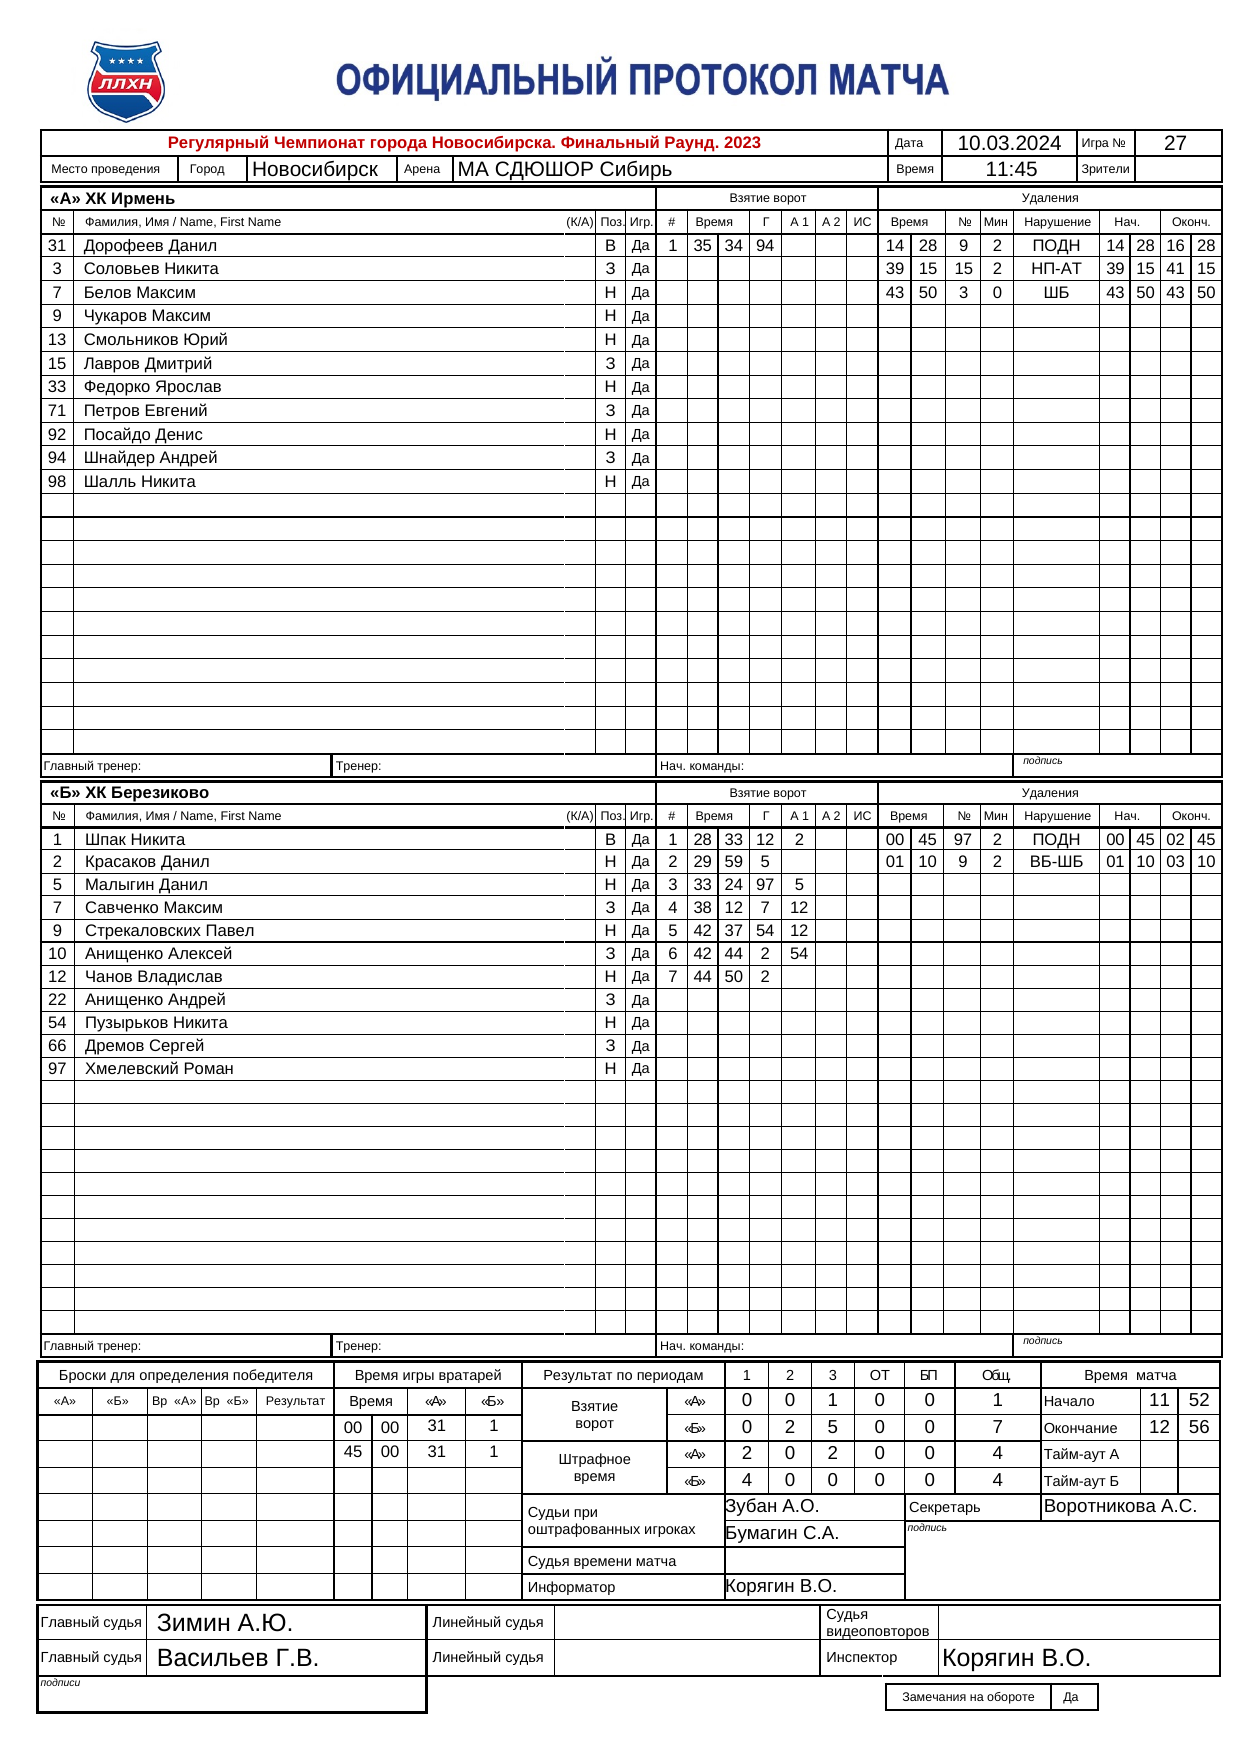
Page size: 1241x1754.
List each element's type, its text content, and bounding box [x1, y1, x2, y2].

table_cell [847, 850, 877, 872]
table_cell [626, 1196, 655, 1218]
table_cell [944, 896, 980, 918]
table_cell [782, 1012, 815, 1033]
table_cell [408, 1574, 465, 1599]
table_cell [42, 588, 73, 611]
table_cell ИС [847, 805, 877, 826]
table_cell [1014, 518, 1099, 540]
table_cell [565, 850, 595, 872]
table_cell Время [688, 211, 749, 233]
table_cell З [596, 257, 625, 280]
table_cell 1 [466, 1441, 521, 1467]
table_cell [847, 1265, 877, 1287]
table_cell 1 [657, 829, 687, 849]
table_cell [879, 376, 910, 398]
table_cell [879, 896, 910, 918]
table_cell [1192, 446, 1221, 469]
table_cell Да [626, 850, 655, 872]
table_cell [816, 730, 846, 753]
table_cell [750, 565, 781, 587]
table_cell [1014, 1219, 1099, 1241]
table_cell [816, 1058, 846, 1079]
table_cell [1014, 943, 1099, 964]
table_cell [1131, 565, 1160, 587]
table_cell [782, 235, 815, 256]
table_cell Информатор [523, 1575, 724, 1599]
table_cell [657, 446, 687, 469]
table_cell [944, 1104, 980, 1126]
table_cell [816, 943, 846, 964]
table_cell [42, 1150, 74, 1172]
table_cell 15 [42, 352, 73, 374]
table_cell [1192, 1127, 1221, 1149]
table_cell А 1 [782, 211, 815, 233]
table_cell 5 [750, 850, 781, 872]
table_cell [257, 1574, 333, 1599]
table_cell [626, 1081, 655, 1103]
table_cell Смольников Юрий [74, 328, 564, 351]
table_cell [39, 1521, 92, 1546]
table_cell [847, 612, 877, 634]
table_cell [750, 1035, 781, 1057]
table_cell Чанов Владислав [75, 966, 564, 987]
table_cell [1161, 565, 1190, 587]
table_cell подписи [39, 1677, 425, 1711]
table_cell [1014, 1150, 1099, 1172]
table_cell [1014, 494, 1099, 516]
table_header Дата [889, 131, 941, 155]
table_cell Результат [257, 1389, 333, 1413]
table_cell [1100, 896, 1129, 918]
table_cell [626, 1104, 655, 1126]
table_cell [816, 352, 846, 374]
table_cell 9 [42, 305, 73, 327]
table_cell [782, 518, 815, 540]
table_cell [1131, 1012, 1160, 1033]
table_cell [912, 376, 945, 398]
table_cell [946, 376, 980, 398]
table_cell [879, 1035, 910, 1057]
table_cell [688, 1104, 717, 1126]
table_cell Судья времени матча [523, 1548, 724, 1573]
table_cell [1131, 896, 1160, 918]
table_cell [782, 659, 815, 682]
table_cell Поз. [596, 211, 625, 233]
table_cell [750, 1150, 781, 1172]
table_cell [816, 1311, 846, 1333]
table_cell (К/А) [565, 211, 595, 233]
table_cell [1014, 896, 1099, 918]
table_cell [688, 612, 717, 634]
table_cell 00 [373, 1416, 407, 1440]
table_cell Да [626, 920, 655, 941]
table_cell Да [626, 1058, 655, 1079]
table_cell [944, 1081, 980, 1103]
table_cell [373, 1494, 407, 1520]
table_cell [879, 730, 910, 753]
table_cell [565, 683, 595, 706]
table_cell 43 [1100, 281, 1129, 303]
table_cell [148, 1574, 201, 1599]
table_cell [719, 730, 749, 753]
table_cell 2 [812, 1442, 854, 1467]
table_cell [39, 1468, 92, 1493]
table_cell [1192, 1265, 1221, 1287]
table_cell [1100, 328, 1129, 351]
table_cell [750, 683, 781, 706]
table_cell [373, 1521, 407, 1546]
table_cell [657, 612, 687, 634]
table_cell [912, 1081, 943, 1103]
table_cell 12 [1141, 1415, 1177, 1440]
table_cell [816, 1219, 846, 1241]
table_cell [1141, 1468, 1177, 1493]
table_cell Место проведения [42, 157, 177, 181]
table_cell [946, 352, 980, 374]
table_cell [816, 1288, 846, 1310]
table_cell [981, 943, 1013, 964]
table_cell [565, 470, 595, 493]
table_cell Бумагин С.А. [726, 1521, 904, 1546]
table_cell [981, 399, 1013, 422]
table_cell [688, 328, 717, 351]
table_cell [939, 1606, 1219, 1639]
table_cell 13 [42, 328, 73, 351]
table_cell [688, 470, 717, 493]
table_cell [1131, 305, 1160, 327]
table_cell [257, 1468, 333, 1493]
table_cell [466, 1521, 521, 1546]
table_cell [981, 1035, 1013, 1057]
table_cell [1100, 1265, 1129, 1287]
table_cell Окончание [1042, 1415, 1140, 1440]
table_cell [565, 1219, 595, 1241]
table_cell [565, 966, 595, 987]
table_cell [782, 541, 815, 564]
table_cell Мин [981, 805, 1013, 826]
table_cell [750, 1242, 781, 1264]
table_cell [1192, 636, 1221, 658]
table_header Результат по периодам [523, 1363, 724, 1387]
table_cell [1100, 874, 1129, 895]
table_cell [148, 1521, 201, 1546]
table_cell Да [626, 446, 655, 469]
table_cell [816, 829, 846, 849]
table_cell Судьи при оштрафованных игроках [523, 1495, 724, 1546]
table_cell 2 [657, 850, 687, 872]
table_cell [1192, 707, 1221, 729]
table_cell [847, 829, 877, 849]
table_cell 50 [1192, 281, 1221, 303]
table_cell [1014, 1242, 1099, 1264]
table_cell [719, 328, 749, 351]
table_cell [1131, 1288, 1160, 1310]
table_cell [981, 612, 1013, 634]
table_cell [847, 1127, 877, 1149]
table_cell [912, 352, 945, 374]
table_cell [912, 659, 945, 682]
table_cell Н [596, 850, 625, 872]
table_cell 33 [688, 874, 717, 895]
table_cell [1161, 1104, 1190, 1126]
table_cell 00 [1100, 829, 1129, 849]
table_cell [466, 1574, 521, 1599]
table_cell [1192, 1058, 1221, 1079]
table_cell [816, 1173, 846, 1195]
table_cell [912, 636, 945, 658]
table_cell [981, 423, 1013, 445]
table_cell З [596, 1035, 625, 1057]
table_cell [1100, 588, 1129, 611]
table_cell [75, 1288, 564, 1310]
table_cell [816, 518, 846, 540]
table_cell [626, 1265, 655, 1287]
table_cell Шалль Никита [74, 470, 564, 493]
table_cell [75, 1173, 564, 1195]
table_cell [93, 1521, 147, 1546]
table_cell [912, 943, 943, 964]
table_cell [879, 636, 910, 658]
table_cell [565, 1242, 595, 1264]
table_cell [981, 707, 1013, 729]
table_cell [719, 1311, 749, 1333]
table_cell [719, 352, 749, 374]
table_cell [719, 989, 749, 1011]
table_cell [912, 989, 943, 1011]
table_cell [626, 588, 655, 611]
table_cell Лавров Дмитрий [74, 352, 564, 374]
table_cell [688, 541, 717, 564]
table_cell [847, 328, 877, 351]
table_cell [847, 1081, 877, 1103]
table_cell [657, 1058, 687, 1079]
table_cell [1192, 683, 1221, 706]
table_cell [912, 966, 943, 987]
table_cell [912, 1058, 943, 1079]
table_cell Васильев Г.В. [147, 1640, 425, 1675]
table_cell [657, 281, 687, 303]
table_cell Да [626, 328, 655, 351]
table_cell 01 [879, 850, 910, 872]
table_cell [75, 1311, 564, 1333]
table_cell (К/А) [565, 805, 595, 826]
table_cell [1161, 399, 1190, 422]
table_cell [596, 659, 625, 682]
table_cell [1192, 305, 1221, 327]
table_cell Секретарь [906, 1495, 1040, 1520]
table_cell [946, 399, 980, 422]
table_cell [565, 541, 595, 564]
table_cell [912, 707, 945, 729]
table_cell [1192, 1150, 1221, 1172]
table_cell [1100, 1196, 1129, 1218]
table_cell [912, 423, 945, 445]
table_cell [1161, 1081, 1190, 1103]
table_cell [1161, 1058, 1190, 1079]
table_header «Б» ХК Березиково [42, 783, 655, 803]
table_cell [657, 1219, 687, 1241]
table_cell [428, 1677, 882, 1711]
table_cell [782, 612, 815, 634]
table_cell [879, 1219, 910, 1241]
picture [5, 28, 1179, 129]
table_cell 52 [1179, 1389, 1219, 1413]
table_cell [1131, 588, 1160, 611]
table_cell [879, 328, 910, 351]
table_cell 97 [750, 874, 781, 895]
table_header Общ. [956, 1363, 1040, 1387]
table_header 27 [1136, 131, 1221, 155]
table_cell [912, 494, 945, 516]
table_cell ВБ-ШБ [1014, 850, 1099, 872]
table_cell [565, 423, 595, 445]
table_cell [719, 1265, 749, 1287]
table_cell [847, 636, 877, 658]
table_cell [981, 352, 1013, 374]
table_cell [847, 966, 877, 987]
table_cell [719, 305, 749, 327]
table_cell [555, 1606, 819, 1639]
table_cell 59 [719, 850, 749, 872]
table_cell [1100, 1058, 1129, 1079]
table_cell [657, 1265, 687, 1287]
table_cell [1131, 376, 1160, 398]
table_cell [74, 565, 564, 587]
table_cell Главный тренер: [42, 1335, 330, 1356]
table_cell [1192, 966, 1221, 987]
table_cell [1014, 1127, 1099, 1149]
table_cell [782, 1035, 815, 1057]
table_cell Штрафное время [523, 1442, 666, 1493]
table_cell [1100, 518, 1129, 540]
table_cell [981, 1311, 1013, 1333]
table_cell [657, 1196, 687, 1218]
table_cell [1014, 920, 1099, 941]
table_cell [688, 518, 717, 540]
table_cell [1100, 707, 1129, 729]
table_cell З [596, 943, 625, 964]
table_cell [719, 1035, 749, 1057]
table_cell [565, 399, 595, 422]
table_cell [816, 1127, 846, 1149]
table_cell 42 [688, 920, 717, 941]
table_cell [816, 281, 846, 303]
table_cell [847, 1035, 877, 1057]
table_cell [816, 707, 846, 729]
table_cell [202, 1468, 256, 1493]
table_cell [1014, 966, 1099, 987]
table_cell Н [596, 376, 625, 398]
table_cell [1100, 494, 1129, 516]
table_cell [879, 423, 910, 445]
table_cell [750, 1196, 781, 1218]
table_cell 2 [769, 1415, 811, 1440]
table_cell Да [626, 399, 655, 422]
table_cell [657, 1288, 687, 1310]
table_cell 12 [42, 966, 74, 987]
table_cell 39 [1100, 257, 1129, 280]
table_cell [688, 1173, 717, 1195]
table_cell [719, 588, 749, 611]
table_cell 0 [769, 1389, 811, 1413]
table_cell [816, 636, 846, 658]
table_cell [148, 1416, 201, 1440]
table_header Броски для определения победителя [39, 1363, 333, 1387]
table_cell [1192, 943, 1221, 964]
table_cell [596, 1081, 625, 1103]
table_cell [750, 1288, 781, 1310]
table_cell [565, 1012, 595, 1033]
table_cell [596, 612, 625, 634]
table_cell [847, 494, 877, 516]
table_cell Вр «Б» [202, 1389, 256, 1413]
table_cell Линейный судья [428, 1640, 554, 1675]
table_cell [688, 730, 717, 753]
table_cell [719, 565, 749, 587]
table_cell [1161, 376, 1190, 398]
table_cell З [596, 399, 625, 422]
table_cell 37 [719, 920, 749, 941]
table_cell [657, 636, 687, 658]
table_cell [1192, 541, 1221, 564]
table_cell [879, 470, 910, 493]
table_cell Фамилия, Имя / Name, First Name [74, 211, 565, 233]
table_cell [1100, 423, 1129, 445]
table_cell [981, 588, 1013, 611]
table_cell [912, 1288, 943, 1310]
table_cell З [596, 352, 625, 374]
table_cell [816, 896, 846, 918]
table_cell [1161, 1311, 1190, 1333]
table_cell [555, 1640, 819, 1675]
table_cell [782, 423, 815, 445]
table_cell [42, 1104, 74, 1126]
table_cell [1161, 470, 1190, 493]
table_cell [1192, 1035, 1221, 1057]
table_cell [879, 1173, 910, 1195]
table_cell [257, 1441, 333, 1467]
table_cell [1100, 1311, 1129, 1333]
table_cell [912, 1219, 943, 1241]
table_cell 28 [688, 829, 717, 849]
table_cell [750, 1058, 781, 1079]
table_cell 45 [1131, 829, 1160, 849]
table_cell [657, 376, 687, 398]
table_cell [202, 1441, 256, 1467]
table_cell [688, 446, 717, 469]
table_cell 12 [750, 829, 781, 849]
table_cell [719, 257, 749, 280]
table_cell [565, 281, 595, 303]
table_cell Город [179, 157, 246, 181]
table_cell [626, 1288, 655, 1310]
table_cell 33 [42, 376, 73, 398]
table_cell [1192, 1104, 1221, 1126]
table_cell [816, 257, 846, 280]
table_cell 5 [42, 874, 74, 895]
table_cell [847, 565, 877, 587]
table_cell [847, 541, 877, 564]
table_cell [719, 423, 749, 445]
table_cell [1014, 399, 1099, 422]
table_cell 0 [905, 1415, 954, 1440]
table_cell [1100, 612, 1129, 634]
table_cell [1100, 920, 1129, 941]
table_cell [335, 1574, 371, 1599]
table_cell [626, 541, 655, 564]
table_cell [75, 1219, 564, 1241]
table_cell [1100, 659, 1129, 682]
table_cell [626, 730, 655, 753]
table_cell [782, 328, 815, 351]
table_cell [847, 423, 877, 445]
table_cell 31 [408, 1416, 465, 1440]
table_cell [688, 636, 717, 658]
table_cell [596, 541, 625, 564]
table_cell А 1 [782, 805, 815, 826]
table_header 2 [769, 1363, 811, 1387]
table_cell [816, 470, 846, 493]
table_cell [408, 1521, 465, 1546]
table_cell 15 [946, 257, 980, 280]
table_cell [1131, 518, 1160, 540]
table_cell [719, 470, 749, 493]
table_cell 0 [812, 1468, 854, 1493]
table_cell [719, 281, 749, 303]
table_cell [42, 707, 73, 729]
table_cell [565, 1104, 595, 1126]
table_cell [1161, 659, 1190, 682]
table_cell [816, 874, 846, 895]
table_cell 98 [42, 470, 73, 493]
table_cell [816, 235, 846, 256]
table_cell Вр «А» [148, 1389, 201, 1413]
table_cell Савченко Максим [75, 896, 564, 918]
table_cell 4 [657, 896, 687, 918]
table_cell [946, 730, 980, 753]
table_cell [981, 920, 1013, 941]
table_cell [816, 1104, 846, 1126]
table_cell [719, 1196, 749, 1218]
table_cell [847, 1288, 877, 1310]
table_cell [726, 1548, 904, 1573]
table_cell [626, 659, 655, 682]
table_cell [626, 612, 655, 634]
table_cell [1131, 352, 1160, 374]
table_cell [719, 612, 749, 634]
table_cell [657, 1104, 687, 1126]
table_cell 10 [42, 943, 74, 964]
table_cell [565, 1035, 595, 1057]
table_cell «Б » [466, 1389, 521, 1413]
table_cell [1192, 423, 1221, 445]
table_cell [148, 1468, 201, 1493]
table_cell Игр. [626, 805, 655, 826]
table_cell [782, 399, 815, 422]
table_cell [750, 1127, 781, 1149]
table_cell [879, 989, 910, 1011]
table_cell [879, 943, 910, 964]
table_cell [1192, 896, 1221, 918]
table_cell [719, 1081, 749, 1103]
table_cell [946, 565, 980, 587]
table_cell [1192, 494, 1221, 516]
table_cell [847, 874, 877, 895]
table_cell В [596, 235, 625, 256]
table_cell [981, 1081, 1013, 1103]
table_cell [981, 1288, 1013, 1310]
table_cell [816, 1012, 846, 1033]
table_cell [39, 1441, 92, 1467]
table_cell [981, 305, 1013, 327]
table_cell [816, 1265, 846, 1287]
table_cell [946, 518, 980, 540]
table_cell Время [335, 1389, 407, 1413]
table_cell [565, 257, 595, 280]
table_cell [1192, 1242, 1221, 1264]
table_cell 01 [1100, 850, 1129, 872]
table_cell [782, 1311, 815, 1333]
table_cell Пузырьков Никита [75, 1012, 564, 1033]
table_cell [1014, 989, 1099, 1011]
table_cell [42, 659, 73, 682]
table_cell [981, 730, 1013, 753]
table_cell [912, 874, 943, 895]
table_cell [816, 920, 846, 941]
table_cell [981, 1242, 1013, 1264]
table_cell [1192, 376, 1221, 398]
table_cell [816, 565, 846, 587]
table_cell [1014, 1288, 1099, 1310]
table_cell 38 [688, 896, 717, 918]
table_cell [1161, 1150, 1190, 1172]
table_cell 0 [855, 1442, 904, 1467]
table_cell [750, 470, 781, 493]
table_cell [657, 1035, 687, 1057]
table_cell [879, 446, 910, 469]
table_cell 14 [1100, 235, 1129, 256]
table_header 10.03.2024 [943, 131, 1076, 155]
table_cell [657, 305, 687, 327]
table_header Взятие ворот [657, 188, 877, 209]
table_cell [879, 966, 910, 987]
table_cell 0 [769, 1442, 811, 1467]
table_cell [719, 518, 749, 540]
table_cell [719, 636, 749, 658]
table_cell [1014, 874, 1099, 895]
table_cell [657, 707, 687, 729]
table_cell [782, 1127, 815, 1149]
table_cell [565, 612, 595, 634]
table_cell [42, 683, 73, 706]
table_cell № [42, 211, 73, 233]
table_cell Оконч. [1161, 211, 1221, 233]
table_cell [74, 707, 564, 729]
table_cell [1014, 541, 1099, 564]
table_cell [1100, 966, 1129, 987]
table_cell Да [626, 305, 655, 327]
table_cell [1100, 1219, 1129, 1241]
table_cell [1014, 683, 1099, 706]
table_cell [1100, 1242, 1129, 1264]
table_cell 10 [1131, 850, 1160, 872]
table_cell [596, 1150, 625, 1172]
table_cell [946, 541, 980, 564]
table_cell 34 [719, 235, 749, 256]
table_cell [1131, 446, 1160, 469]
table_cell [1161, 588, 1190, 611]
table_cell [782, 470, 815, 493]
table_cell [1014, 1081, 1099, 1103]
table_cell [719, 1219, 749, 1241]
table_cell [1131, 943, 1160, 964]
table_cell [1100, 376, 1129, 398]
table_cell [688, 376, 717, 398]
table_cell [1161, 683, 1190, 706]
table_cell [816, 683, 846, 706]
table_cell [688, 1127, 717, 1149]
table_cell [335, 1494, 371, 1520]
table_cell 94 [42, 446, 73, 469]
table_cell [912, 565, 945, 587]
table_cell [1192, 1012, 1221, 1033]
table_cell [1161, 943, 1190, 964]
table_cell [1100, 1288, 1129, 1310]
table_header Игра № [1078, 131, 1134, 155]
table_cell Н [596, 874, 625, 895]
table_cell «А» [668, 1389, 724, 1413]
table_cell [944, 1058, 980, 1079]
table_cell [1161, 1196, 1190, 1218]
table_cell [565, 920, 595, 941]
table_cell «Б» [93, 1389, 147, 1413]
table_cell [657, 423, 687, 445]
table_cell 31 [408, 1441, 465, 1467]
table_cell [626, 565, 655, 587]
table_cell [373, 1547, 407, 1573]
table_cell [750, 1104, 781, 1126]
table_cell [335, 1547, 371, 1573]
table_cell [946, 328, 980, 351]
table_cell [816, 1196, 846, 1218]
table_cell [1161, 352, 1190, 374]
table_cell [912, 470, 945, 493]
table_cell [879, 659, 910, 682]
table_cell Посайдо Денис [74, 423, 564, 445]
table_cell [565, 1081, 595, 1103]
table_cell 56 [1179, 1415, 1219, 1440]
table_cell ПОДН [1014, 235, 1099, 256]
table_cell [912, 1012, 943, 1033]
table_cell [657, 1081, 687, 1103]
table_cell [1100, 399, 1129, 422]
table_cell [1192, 470, 1221, 493]
table_cell [596, 1196, 625, 1218]
table_cell [912, 541, 945, 564]
table_cell [879, 1265, 910, 1287]
table_cell [719, 1173, 749, 1195]
table_cell [1161, 1012, 1190, 1033]
table_cell [596, 1242, 625, 1264]
table_cell [565, 446, 595, 469]
table_header 1 [726, 1363, 768, 1387]
table_cell 2 [981, 829, 1013, 849]
table_cell Да [626, 896, 655, 918]
table_cell Анищенко Андрей [75, 989, 564, 1011]
table_cell [750, 707, 781, 729]
table_cell [782, 376, 815, 398]
table_cell [335, 1521, 371, 1546]
table_cell Время [879, 211, 945, 233]
table_cell Оконч. [1161, 805, 1221, 826]
table_cell [626, 1242, 655, 1264]
table_cell [657, 399, 687, 422]
table_cell [981, 1104, 1013, 1126]
table_cell [626, 1311, 655, 1333]
table_cell [847, 1242, 877, 1264]
table_cell [847, 896, 877, 918]
table_cell [466, 1494, 521, 1520]
table_cell [816, 966, 846, 987]
table_cell [688, 281, 717, 303]
table_cell Да [626, 1012, 655, 1033]
table_cell [1192, 1311, 1221, 1333]
table_cell 5 [782, 874, 815, 895]
table_cell [944, 920, 980, 941]
table_cell Н [596, 920, 625, 941]
table_cell [847, 659, 877, 682]
table_cell Да [626, 874, 655, 895]
table_cell [42, 1127, 74, 1149]
table_cell [1100, 730, 1129, 753]
table_cell [944, 1242, 980, 1264]
table_cell [565, 636, 595, 658]
table_cell Фамилия, Имя / Name, First Name [75, 805, 565, 826]
table_cell Воротникова А.С. [1042, 1495, 1219, 1520]
table_cell [93, 1441, 147, 1467]
table_cell [847, 257, 877, 280]
table_cell [1131, 328, 1160, 351]
table_cell [946, 659, 980, 682]
table_cell [750, 1311, 781, 1333]
table_cell [1131, 1127, 1160, 1149]
table_cell 50 [912, 281, 945, 303]
table_cell [912, 1127, 943, 1149]
table_cell [565, 1173, 595, 1195]
table_cell Чукаров Максим [74, 305, 564, 327]
table_cell [1136, 157, 1221, 181]
table_cell [944, 1288, 980, 1310]
table_cell 94 [750, 235, 781, 256]
table_cell [879, 920, 910, 941]
table_cell [657, 1173, 687, 1195]
table_cell [782, 1150, 815, 1172]
table_cell [1161, 1219, 1190, 1241]
table_cell [847, 1150, 877, 1172]
table_cell Петров Евгений [74, 399, 564, 422]
table_cell Дремов Сергей [75, 1035, 564, 1057]
table_cell [688, 423, 717, 445]
table_cell [1192, 730, 1221, 753]
table_cell [257, 1494, 333, 1520]
table_cell [750, 989, 781, 1011]
table_cell [981, 565, 1013, 587]
table_cell 54 [42, 1012, 74, 1033]
table_cell [981, 518, 1013, 540]
table_cell [74, 518, 564, 540]
table_cell [1161, 1035, 1190, 1057]
table_cell [1014, 1265, 1099, 1287]
table_cell [565, 352, 595, 374]
table_cell Время [688, 805, 749, 826]
table_cell А 2 [816, 211, 846, 233]
table_cell [1100, 1012, 1129, 1033]
table_cell [75, 1081, 564, 1103]
table_cell Дорофеев Данил [74, 235, 564, 256]
table_cell [42, 1265, 74, 1287]
table_cell [596, 1104, 625, 1126]
table_cell [596, 1219, 625, 1241]
table_cell [912, 446, 945, 469]
table_cell [879, 352, 910, 374]
table_cell [879, 1104, 910, 1126]
table_cell 1 [956, 1389, 1040, 1413]
table_cell [657, 257, 687, 280]
table_cell [1131, 874, 1160, 895]
table_cell [912, 1265, 943, 1287]
table_cell [1192, 518, 1221, 540]
table_cell Арена [398, 157, 452, 181]
table_cell [565, 896, 595, 918]
table_cell [565, 305, 595, 327]
table_cell Да [626, 281, 655, 303]
table_cell 2 [42, 850, 74, 872]
table_cell [1161, 874, 1190, 895]
table_cell Малыгин Данил [75, 874, 564, 895]
table_cell [750, 376, 781, 398]
table_cell [1100, 1173, 1129, 1195]
table_cell [847, 305, 877, 327]
table_cell [847, 281, 877, 303]
table_cell Зрители [1078, 157, 1134, 181]
table_cell Н [596, 281, 625, 303]
table_cell [782, 1242, 815, 1264]
table_cell [75, 1104, 564, 1126]
table_cell Да [626, 989, 655, 1011]
table_cell [750, 352, 781, 374]
table_cell [1192, 352, 1221, 374]
table_cell [1014, 1035, 1099, 1057]
table_cell [202, 1547, 256, 1573]
table_cell [847, 352, 877, 374]
table_cell [408, 1468, 465, 1493]
table_cell [1131, 1173, 1160, 1195]
table_cell [912, 920, 943, 941]
table_cell [944, 1012, 980, 1033]
table_cell [148, 1494, 201, 1520]
table_cell [1192, 328, 1221, 351]
table_cell МА СДЮШОР Сибирь [454, 157, 887, 181]
table_cell [688, 399, 717, 422]
table_cell [42, 494, 73, 516]
table_cell [981, 966, 1013, 987]
table_cell [719, 1150, 749, 1172]
table_cell [1014, 446, 1099, 469]
table_cell 4 [956, 1442, 1040, 1467]
table_cell Да [626, 423, 655, 445]
table_cell [42, 518, 73, 540]
table_cell Шнайдер Андрей [74, 446, 564, 469]
table_cell [1014, 612, 1099, 634]
table_cell [657, 1242, 687, 1264]
table_cell [74, 588, 564, 611]
table_cell [657, 1150, 687, 1172]
table_cell 2 [750, 943, 781, 964]
table_cell Нач. команды: [657, 755, 1012, 776]
table_cell [879, 1288, 910, 1310]
table_cell [657, 588, 687, 611]
table_cell [719, 446, 749, 469]
table_cell № [42, 805, 74, 826]
table_cell [596, 1265, 625, 1287]
table_cell [565, 874, 595, 895]
table_cell [202, 1494, 256, 1520]
table_cell [1014, 730, 1099, 753]
table_cell [719, 683, 749, 706]
table_cell [981, 446, 1013, 469]
table_cell Зимин А.Ю. [147, 1606, 425, 1639]
table_cell 28 [1192, 235, 1221, 256]
table_cell [946, 305, 980, 327]
table_cell [596, 518, 625, 540]
table_cell 0 [855, 1415, 904, 1440]
table_cell [981, 376, 1013, 398]
table_cell 5 [657, 920, 687, 941]
table_cell [42, 1242, 74, 1264]
table_cell [1131, 1219, 1160, 1241]
table_cell [750, 612, 781, 634]
table_cell 43 [1161, 281, 1190, 303]
table_cell [75, 1127, 564, 1149]
table_cell 11:45 [943, 157, 1076, 181]
table_cell [626, 518, 655, 540]
table_cell [1014, 1196, 1099, 1218]
table_cell [981, 1058, 1013, 1079]
table_cell [816, 612, 846, 634]
table_cell Нач. команды: [657, 1335, 1012, 1356]
table_cell [75, 1265, 564, 1287]
table_cell [981, 328, 1013, 351]
table_cell [1100, 1104, 1129, 1126]
table_cell [565, 494, 595, 516]
table_cell [688, 1311, 717, 1333]
table_cell Инспектор [821, 1640, 938, 1675]
table_cell [657, 328, 687, 351]
table_cell 44 [688, 966, 717, 987]
table_cell [565, 943, 595, 964]
table_cell 39 [879, 257, 910, 280]
table_cell [626, 683, 655, 706]
table_cell [847, 1012, 877, 1033]
table_cell [565, 1127, 595, 1149]
table_cell [782, 1173, 815, 1195]
table_cell [879, 399, 910, 422]
table_cell 00 [373, 1441, 407, 1467]
table_cell [847, 235, 877, 256]
table_cell [981, 659, 1013, 682]
table_cell [657, 1127, 687, 1149]
table_cell 41 [1161, 257, 1190, 280]
table_cell [1131, 1150, 1160, 1172]
table_cell [596, 1173, 625, 1195]
table_cell [93, 1547, 147, 1573]
table_cell 97 [944, 829, 980, 849]
table_cell [1100, 636, 1129, 658]
table_header Удаления [879, 783, 1221, 803]
table_cell [626, 1127, 655, 1149]
table_cell [1192, 1196, 1221, 1218]
table_cell [782, 1081, 815, 1103]
table_cell Г [750, 805, 781, 826]
table_cell [93, 1468, 147, 1493]
table_cell [466, 1468, 521, 1493]
table_cell [1131, 730, 1160, 753]
table_cell [981, 874, 1013, 895]
table_cell НП-АТ [1014, 257, 1099, 280]
table_cell 3 [42, 257, 73, 280]
table_cell [912, 399, 945, 422]
table_cell [879, 305, 910, 327]
table_cell [816, 446, 846, 469]
table_cell [1131, 1081, 1160, 1103]
table_cell [1014, 1012, 1099, 1033]
table_cell [816, 541, 846, 564]
table_cell [1161, 1242, 1190, 1264]
table_cell [981, 1150, 1013, 1172]
table_cell [750, 399, 781, 422]
table_cell З [596, 989, 625, 1011]
table_cell [946, 588, 980, 611]
table_cell Поз. [596, 805, 625, 826]
table_cell [1100, 565, 1129, 587]
table_cell [74, 730, 564, 753]
table_cell [782, 305, 815, 327]
table_cell [912, 328, 945, 351]
table_header Замечания на обороте [887, 1685, 1050, 1709]
table_cell [1014, 305, 1099, 327]
table_cell [946, 612, 980, 634]
table_cell «Б» [668, 1468, 724, 1493]
table_cell [42, 1196, 74, 1218]
table_cell 9 [42, 920, 74, 941]
table_cell [257, 1547, 333, 1573]
table_cell [39, 1547, 92, 1573]
table_cell [879, 707, 910, 729]
table_cell [719, 1127, 749, 1149]
table_cell [565, 829, 595, 849]
table_cell Время [889, 157, 941, 181]
table_cell № [944, 805, 980, 826]
table_cell [879, 1311, 910, 1333]
table_cell З [596, 446, 625, 469]
table_cell [719, 541, 749, 564]
table_cell [1179, 1468, 1219, 1493]
table_cell [1192, 1219, 1221, 1241]
table_cell [688, 1265, 717, 1287]
table_cell [816, 305, 846, 327]
table_cell [148, 1441, 201, 1467]
table_cell [879, 612, 910, 634]
table_cell [42, 1288, 74, 1310]
table_cell [981, 494, 1013, 516]
table_cell [565, 707, 595, 729]
table_cell 28 [912, 235, 945, 256]
table_cell [1131, 1104, 1160, 1126]
table_cell [1014, 328, 1099, 351]
table_cell [1179, 1441, 1219, 1467]
table_cell [750, 1012, 781, 1033]
table_cell [1014, 565, 1099, 587]
table_cell 15 [1192, 257, 1221, 280]
table_cell [1131, 966, 1160, 987]
table_cell подпись [1014, 755, 1221, 776]
table_cell [782, 1219, 815, 1241]
table_cell 14 [879, 235, 910, 256]
table_cell 24 [719, 874, 749, 895]
table_cell 0 [905, 1389, 954, 1413]
table_cell [42, 565, 73, 587]
table_cell 7 [956, 1415, 1040, 1440]
table_cell 12 [719, 896, 749, 918]
table_cell [565, 1311, 595, 1333]
table_cell [750, 328, 781, 351]
table_cell [782, 989, 815, 1011]
table_cell [626, 707, 655, 729]
table_cell [1161, 730, 1190, 753]
table_cell [847, 943, 877, 964]
table_cell Н [596, 470, 625, 493]
table_cell ШБ [1014, 281, 1099, 303]
table_cell [912, 305, 945, 327]
table_cell Мин [981, 211, 1013, 233]
table_cell 97 [42, 1058, 74, 1079]
table_cell [74, 494, 564, 516]
table_cell [596, 1127, 625, 1149]
table_cell [883, 1677, 1220, 1681]
table_cell [782, 850, 815, 872]
table_cell [750, 305, 781, 327]
table_cell [565, 588, 595, 611]
table_cell Да [626, 966, 655, 987]
table_cell [1131, 399, 1160, 422]
table_cell [750, 1265, 781, 1287]
table_cell [42, 636, 73, 658]
table_cell Г [750, 211, 781, 233]
table_cell [148, 1547, 201, 1573]
table_cell [466, 1547, 521, 1573]
table_cell [912, 518, 945, 540]
table_cell [565, 328, 595, 351]
table_cell [879, 683, 910, 706]
table_cell [74, 659, 564, 682]
table_cell [565, 730, 595, 753]
table_cell [750, 1219, 781, 1241]
table_cell [847, 920, 877, 941]
table_cell [626, 494, 655, 516]
table_cell [912, 730, 945, 753]
table_cell [596, 1311, 625, 1333]
table_cell [74, 541, 564, 564]
table_cell [1161, 494, 1190, 516]
table_cell [657, 989, 687, 1011]
table_cell [1131, 494, 1160, 516]
table_header ОТ [855, 1363, 904, 1387]
table_header Удаления [879, 188, 1221, 209]
table_cell 2 [981, 235, 1013, 256]
table_cell [981, 1219, 1013, 1241]
table_cell [657, 494, 687, 516]
table_cell [596, 1288, 625, 1310]
table_cell [565, 565, 595, 587]
table_cell [1141, 1441, 1177, 1467]
table_cell [1192, 1288, 1221, 1310]
table_cell [688, 683, 717, 706]
table_cell [912, 588, 945, 611]
table_cell [1100, 1150, 1129, 1172]
table_cell [944, 1311, 980, 1333]
table_cell [1100, 1035, 1129, 1057]
table_cell В [596, 829, 625, 849]
table_cell 7 [657, 966, 687, 987]
table_cell 1 [657, 235, 687, 256]
table_cell [946, 470, 980, 493]
table_cell [1161, 305, 1190, 327]
table_cell [912, 1196, 943, 1218]
table_cell [596, 588, 625, 611]
table_cell [1192, 920, 1221, 941]
table_cell [879, 1127, 910, 1149]
table_cell Да [626, 943, 655, 964]
table_cell 1 [466, 1416, 521, 1440]
table_cell [847, 1311, 877, 1333]
table_cell [847, 1219, 877, 1241]
table_cell подпись [906, 1522, 1219, 1599]
table_cell Нарушение [1014, 805, 1099, 826]
table_cell ПОДН [1014, 829, 1099, 849]
table_cell [750, 518, 781, 540]
table_cell [565, 1150, 595, 1172]
table_cell [1131, 1035, 1160, 1057]
table_cell [75, 1242, 564, 1264]
table_cell подпись [1014, 1335, 1221, 1356]
table_cell [816, 850, 846, 872]
table_cell 50 [1131, 281, 1160, 303]
table_cell А 2 [816, 805, 846, 826]
table_cell 1 [42, 829, 74, 849]
table_cell [688, 1219, 717, 1241]
table_cell [847, 1104, 877, 1126]
table_cell [1161, 966, 1190, 987]
table_cell 92 [42, 423, 73, 445]
table_cell 54 [750, 920, 781, 941]
table_cell [596, 730, 625, 753]
table_cell [946, 446, 980, 469]
table_cell Да [626, 235, 655, 256]
table_cell [1192, 399, 1221, 422]
table_cell [565, 1196, 595, 1218]
table_cell [596, 565, 625, 587]
table_cell [912, 1242, 943, 1264]
table_cell [688, 989, 717, 1011]
table_cell [657, 470, 687, 493]
table_cell [565, 1288, 595, 1310]
table_cell [1100, 683, 1129, 706]
table_cell [1192, 659, 1221, 682]
table_cell [944, 874, 980, 895]
table_cell 66 [42, 1035, 74, 1057]
table_header Время матча [1042, 1363, 1219, 1387]
table_cell [1192, 874, 1221, 895]
table_cell [657, 659, 687, 682]
table_cell Главный тренер: [42, 755, 330, 776]
table_cell # [657, 211, 687, 233]
table_cell [782, 494, 815, 516]
table_cell [565, 989, 595, 1011]
table_cell 29 [688, 850, 717, 872]
table_cell [782, 730, 815, 753]
table_cell [782, 565, 815, 587]
table_cell [912, 1150, 943, 1172]
table_cell [1100, 541, 1129, 564]
table_cell [1014, 470, 1099, 493]
table_cell [1161, 541, 1190, 564]
table_cell [1131, 989, 1160, 1011]
table_cell [879, 874, 910, 895]
table_cell [782, 588, 815, 611]
table_cell [750, 1173, 781, 1195]
table_cell 42 [688, 943, 717, 964]
table_cell [657, 565, 687, 587]
table_cell [75, 1150, 564, 1172]
table_cell [750, 446, 781, 469]
table_cell [879, 518, 910, 540]
table_cell [1014, 1104, 1099, 1126]
table_cell [912, 612, 945, 634]
table_cell [879, 1150, 910, 1172]
table_cell 0 [726, 1389, 768, 1413]
table_header 3 [812, 1363, 854, 1387]
table_cell [626, 1219, 655, 1241]
table_cell [816, 588, 846, 611]
table_cell [1161, 1265, 1190, 1287]
table_cell 22 [42, 989, 74, 1011]
table_cell [750, 281, 781, 303]
table_cell 3 [657, 874, 687, 895]
table_cell [816, 1150, 846, 1172]
table_cell [782, 1104, 815, 1126]
table_cell [912, 1173, 943, 1195]
table_cell [1100, 446, 1129, 469]
table_cell 2 [726, 1442, 768, 1467]
table_cell Новосибирск [248, 157, 396, 181]
table_cell [981, 1012, 1013, 1033]
table_cell [565, 1058, 595, 1079]
table_cell [719, 399, 749, 422]
table_cell 7 [42, 896, 74, 918]
table_cell [42, 1173, 74, 1195]
table_cell 0 [905, 1442, 954, 1467]
table_cell [565, 1265, 595, 1287]
table_cell [782, 683, 815, 706]
table_cell Белов Максим [74, 281, 564, 303]
table_cell [782, 707, 815, 729]
table_cell 0 [981, 281, 1013, 303]
table_cell ИС [847, 211, 877, 233]
table_cell [688, 352, 717, 374]
table_cell [1161, 896, 1190, 918]
table_cell [847, 446, 877, 469]
table_cell [688, 1150, 717, 1172]
table_cell [688, 257, 717, 280]
table_cell 11 [1141, 1389, 1177, 1413]
table_cell [42, 541, 73, 564]
table_cell 35 [688, 235, 717, 256]
table_cell [944, 1035, 980, 1057]
table_cell [912, 1035, 943, 1057]
table_cell [946, 423, 980, 445]
table_cell Н [596, 966, 625, 987]
table_cell [944, 943, 980, 964]
table_cell [816, 328, 846, 351]
table_cell 71 [42, 399, 73, 422]
table_cell # [657, 805, 687, 826]
table_cell [1131, 1265, 1160, 1287]
table_cell «А» [668, 1442, 724, 1467]
table_cell [816, 399, 846, 422]
table_cell [879, 1242, 910, 1264]
table_cell [912, 683, 945, 706]
table_cell 50 [719, 966, 749, 987]
table_header БП [905, 1363, 954, 1387]
table_cell [1161, 707, 1190, 729]
table_cell [202, 1521, 256, 1546]
table_cell [1014, 1173, 1099, 1195]
table_cell [816, 1242, 846, 1264]
table_cell Да [626, 257, 655, 280]
table_cell [1161, 518, 1190, 540]
table_cell [912, 1311, 943, 1333]
table_cell 43 [879, 281, 910, 303]
table_header «А» ХК Ирмень [42, 188, 655, 209]
table_cell Хмелевский Роман [75, 1058, 564, 1079]
table_cell [657, 1012, 687, 1033]
table_cell [981, 636, 1013, 658]
table_cell [373, 1574, 407, 1599]
table_cell [981, 683, 1013, 706]
table_cell [596, 707, 625, 729]
table_cell 45 [335, 1441, 371, 1467]
table_cell [1100, 989, 1129, 1011]
table_cell [688, 1196, 717, 1218]
table_cell «Б» [668, 1415, 724, 1440]
table_cell 4 [956, 1468, 1040, 1493]
table_cell 2 [782, 829, 815, 849]
table_cell [1161, 920, 1190, 941]
table_cell [981, 470, 1013, 493]
table_cell [879, 541, 910, 564]
table_cell 7 [42, 281, 73, 303]
table_cell [782, 1058, 815, 1079]
table_cell [202, 1574, 256, 1599]
table_cell Главный судья [39, 1640, 146, 1675]
table_cell [93, 1574, 147, 1599]
table_cell [1131, 612, 1160, 634]
table_cell [750, 659, 781, 682]
table_cell Тренер: [333, 755, 655, 776]
table_cell [944, 1265, 980, 1287]
table_cell Линейный судья [428, 1606, 554, 1639]
table_cell [657, 518, 687, 540]
table_cell [847, 683, 877, 706]
table_cell [1131, 470, 1160, 493]
table_cell [688, 1035, 717, 1057]
table_cell Н [596, 328, 625, 351]
table_cell Время [879, 805, 943, 826]
table_cell [750, 588, 781, 611]
table_cell [750, 636, 781, 658]
table_cell [74, 636, 564, 658]
table_cell [565, 659, 595, 682]
table_cell [1131, 1311, 1160, 1333]
table_cell 16 [1161, 235, 1190, 256]
table_cell [1131, 1242, 1160, 1264]
table_cell Зубан А.О. [726, 1495, 904, 1520]
table_cell [847, 588, 877, 611]
table_cell Да [626, 352, 655, 374]
table_cell [879, 1196, 910, 1218]
table_cell [816, 659, 846, 682]
table_cell [946, 494, 980, 516]
table_cell [750, 494, 781, 516]
table_cell [847, 376, 877, 398]
table_cell [816, 1081, 846, 1103]
table_cell [688, 494, 717, 516]
table_cell Соловьев Никита [74, 257, 564, 280]
table_cell [944, 1127, 980, 1149]
table_cell Н [596, 1058, 625, 1079]
table_cell [1161, 636, 1190, 658]
table_cell Тайм-аут А [1042, 1441, 1140, 1467]
table_cell [847, 518, 877, 540]
table_cell [1131, 541, 1160, 564]
table_cell 00 [879, 829, 910, 849]
table_cell [1014, 707, 1099, 729]
table_cell З [596, 896, 625, 918]
table_cell [944, 1150, 980, 1172]
table_cell Н [596, 1012, 625, 1033]
table_cell [847, 470, 877, 493]
table_cell [912, 896, 943, 918]
table_cell [1131, 1058, 1160, 1079]
table_cell Шпак Никита [75, 829, 564, 849]
table_cell [847, 399, 877, 422]
table_cell 0 [726, 1415, 768, 1440]
table_cell 3 [946, 281, 980, 303]
table_cell [1131, 707, 1160, 729]
table_cell [74, 612, 564, 634]
table_cell [981, 1127, 1013, 1149]
table_cell 10 [1192, 850, 1221, 872]
table_cell [1161, 446, 1190, 469]
table_cell 33 [719, 829, 749, 849]
table_cell [1161, 1288, 1190, 1310]
table_cell 15 [1131, 257, 1160, 280]
table_cell [981, 1196, 1013, 1218]
table_cell [719, 1058, 749, 1079]
table_cell Анищенко Алексей [75, 943, 564, 964]
table_cell 10 [912, 850, 943, 872]
table_cell [1100, 305, 1129, 327]
table_cell 2 [750, 966, 781, 987]
table_cell [847, 1058, 877, 1079]
table_cell [93, 1494, 147, 1520]
table_cell 7 [750, 896, 781, 918]
table_header Да [1052, 1685, 1097, 1709]
table_cell [1131, 920, 1160, 941]
table_cell [879, 588, 910, 611]
table_cell [1014, 659, 1099, 682]
table_cell [688, 305, 717, 327]
table_cell [879, 1081, 910, 1103]
table_cell Тренер: [333, 1335, 655, 1356]
table_cell [946, 636, 980, 658]
table_cell [981, 541, 1013, 564]
table_cell [1192, 612, 1221, 634]
table_cell [408, 1494, 465, 1520]
table_cell [626, 636, 655, 658]
table_cell [816, 423, 846, 445]
table_cell [373, 1468, 407, 1493]
table_cell [1014, 376, 1099, 398]
table_cell [688, 1012, 717, 1033]
table_cell [1192, 588, 1221, 611]
table_cell [596, 494, 625, 516]
table_cell [688, 1081, 717, 1103]
table_cell [688, 1288, 717, 1310]
table_cell [1192, 1173, 1221, 1195]
table_cell [657, 541, 687, 564]
table_cell 12 [782, 920, 815, 941]
table_cell Судья видеоповторов [821, 1606, 938, 1639]
table_cell [596, 636, 625, 658]
table_cell [657, 683, 687, 706]
table_cell [816, 376, 846, 398]
table_cell [981, 1173, 1013, 1195]
table_cell 54 [782, 943, 815, 964]
table_cell [688, 588, 717, 611]
table_cell [42, 1081, 74, 1103]
table_cell 4 [726, 1468, 768, 1493]
table_cell Н [596, 305, 625, 327]
table_cell [981, 989, 1013, 1011]
table_cell [1100, 470, 1129, 493]
table_cell Нач. [1100, 211, 1160, 233]
table_cell [688, 1058, 717, 1079]
table_cell [1192, 565, 1221, 587]
table_cell 1 [812, 1389, 854, 1413]
table_cell Взятие ворот [523, 1389, 666, 1440]
table_cell [688, 659, 717, 682]
table_cell [847, 707, 877, 729]
table_cell [1131, 423, 1160, 445]
table_cell 45 [912, 829, 943, 849]
table_cell [657, 352, 687, 374]
table_cell [879, 1012, 910, 1033]
table_cell [719, 1104, 749, 1126]
table_cell [74, 683, 564, 706]
table_cell [946, 683, 980, 706]
table_cell [782, 1265, 815, 1287]
table_cell Игр. [626, 211, 655, 233]
table_cell [257, 1521, 333, 1546]
table_cell [1100, 1127, 1129, 1149]
table_cell [981, 1265, 1013, 1287]
table_cell [688, 565, 717, 587]
table_cell Тайм-аут Б [1042, 1468, 1140, 1493]
table_cell [816, 1035, 846, 1057]
table_cell Да [626, 829, 655, 849]
table_cell [782, 1196, 815, 1218]
table_cell [1192, 989, 1221, 1011]
table_cell [93, 1416, 147, 1440]
table_cell [782, 352, 815, 374]
table_cell [565, 235, 595, 256]
table_cell [1161, 612, 1190, 634]
table_cell 0 [855, 1389, 904, 1413]
table_cell Корягин В.О. [939, 1640, 1219, 1675]
table_cell [688, 707, 717, 729]
table_cell Федорко Ярослав [74, 376, 564, 398]
table_cell 12 [782, 896, 815, 918]
table_cell [1014, 352, 1099, 374]
table_cell [719, 707, 749, 729]
table_cell Да [626, 1035, 655, 1057]
table_cell [750, 423, 781, 445]
table_cell Корягин В.О. [726, 1575, 904, 1599]
table_cell [879, 1058, 910, 1079]
table_cell [1131, 1196, 1160, 1218]
table_cell [1131, 636, 1160, 658]
table_cell [626, 1173, 655, 1195]
table_cell [750, 257, 781, 280]
table_cell [42, 1311, 74, 1333]
table_cell Стрекаловских Павел [75, 920, 564, 941]
table_cell [879, 494, 910, 516]
table_cell 9 [946, 235, 980, 256]
table_cell [688, 1242, 717, 1264]
table_cell [1100, 352, 1129, 374]
table_cell [879, 565, 910, 587]
table_cell [42, 1219, 74, 1241]
table_cell [1099, 1682, 1220, 1711]
table_cell № [946, 211, 980, 233]
table_cell [565, 376, 595, 398]
table_cell Нач. [1100, 805, 1160, 826]
table_cell [657, 730, 687, 753]
table_cell [42, 612, 73, 634]
table_cell [946, 707, 980, 729]
table_cell [782, 966, 815, 987]
table_cell [39, 1494, 92, 1520]
table_cell [750, 541, 781, 564]
table_cell Н [596, 423, 625, 445]
table_cell [719, 494, 749, 516]
table_cell [1100, 1081, 1129, 1103]
table_cell [1014, 1058, 1099, 1079]
table_cell [782, 257, 815, 280]
table_cell [1100, 943, 1129, 964]
table_header Взятие ворот [657, 783, 877, 803]
table_cell [944, 966, 980, 987]
table_cell [1131, 683, 1160, 706]
table_cell 0 [905, 1468, 954, 1493]
table_cell 5 [812, 1415, 854, 1440]
table_cell [847, 989, 877, 1011]
table_cell [408, 1547, 465, 1573]
table_cell [912, 1104, 943, 1126]
table_cell [816, 494, 846, 516]
table_cell [719, 1012, 749, 1033]
table_cell [1014, 423, 1099, 445]
table_cell 28 [1131, 235, 1160, 256]
table_header Время игры вратарей [335, 1363, 521, 1387]
table_cell [750, 1081, 781, 1103]
table_cell [944, 989, 980, 1011]
table_header Регулярный Чемпионат города Новосибирска. Финальный Раунд. 2023 [42, 131, 887, 155]
table_cell 31 [42, 235, 73, 256]
table_cell [1161, 989, 1190, 1011]
table_cell «А» [408, 1389, 465, 1413]
table_cell [39, 1574, 92, 1599]
table_cell [1161, 423, 1190, 445]
table_cell [782, 636, 815, 658]
table_cell [847, 1173, 877, 1195]
table_cell Начало [1042, 1389, 1140, 1413]
table_cell [1014, 1311, 1099, 1333]
table_cell [944, 1219, 980, 1241]
table_cell [782, 281, 815, 303]
table_cell [1192, 1081, 1221, 1103]
table_cell [750, 730, 781, 753]
table_cell [944, 1196, 980, 1218]
table_cell [719, 659, 749, 682]
table_cell [39, 1416, 92, 1440]
table_cell 03 [1161, 850, 1190, 872]
table_cell [1014, 636, 1099, 658]
table_cell [847, 730, 877, 753]
table_cell [565, 518, 595, 540]
table_cell 45 [1192, 829, 1221, 849]
table_cell [1014, 588, 1099, 611]
table_cell [335, 1468, 371, 1493]
table_cell [657, 1311, 687, 1333]
table_cell [782, 1288, 815, 1310]
table_cell 44 [719, 943, 749, 964]
table_cell Главный судья [39, 1606, 146, 1639]
table_cell 0 [855, 1468, 904, 1493]
table_cell Красаков Данил [75, 850, 564, 872]
table_cell [1161, 1127, 1190, 1149]
table_cell [719, 1288, 749, 1310]
table_cell 9 [944, 850, 980, 872]
table_cell [847, 1196, 877, 1218]
table_cell 02 [1161, 829, 1190, 849]
table_cell 15 [912, 257, 945, 280]
table_cell Да [626, 470, 655, 493]
table_cell Да [626, 376, 655, 398]
table_cell [1161, 1173, 1190, 1195]
table_cell [257, 1416, 333, 1440]
table_cell [1131, 659, 1160, 682]
table_cell [1161, 328, 1190, 351]
table_cell 2 [981, 257, 1013, 280]
table_cell [596, 683, 625, 706]
table_cell [42, 730, 73, 753]
table_cell [719, 376, 749, 398]
table_cell [782, 446, 815, 469]
table_cell [944, 1173, 980, 1195]
table_cell «А» [39, 1389, 92, 1413]
table_cell [719, 1242, 749, 1264]
table_cell 0 [769, 1468, 811, 1493]
table_cell [626, 1150, 655, 1172]
table_cell 2 [981, 850, 1013, 872]
table_cell [202, 1416, 256, 1440]
table_cell [75, 1196, 564, 1218]
table_cell [816, 989, 846, 1011]
table_cell [981, 896, 1013, 918]
table_cell Нарушение [1014, 211, 1099, 233]
table_cell 00 [335, 1416, 371, 1440]
table_cell 6 [657, 943, 687, 964]
